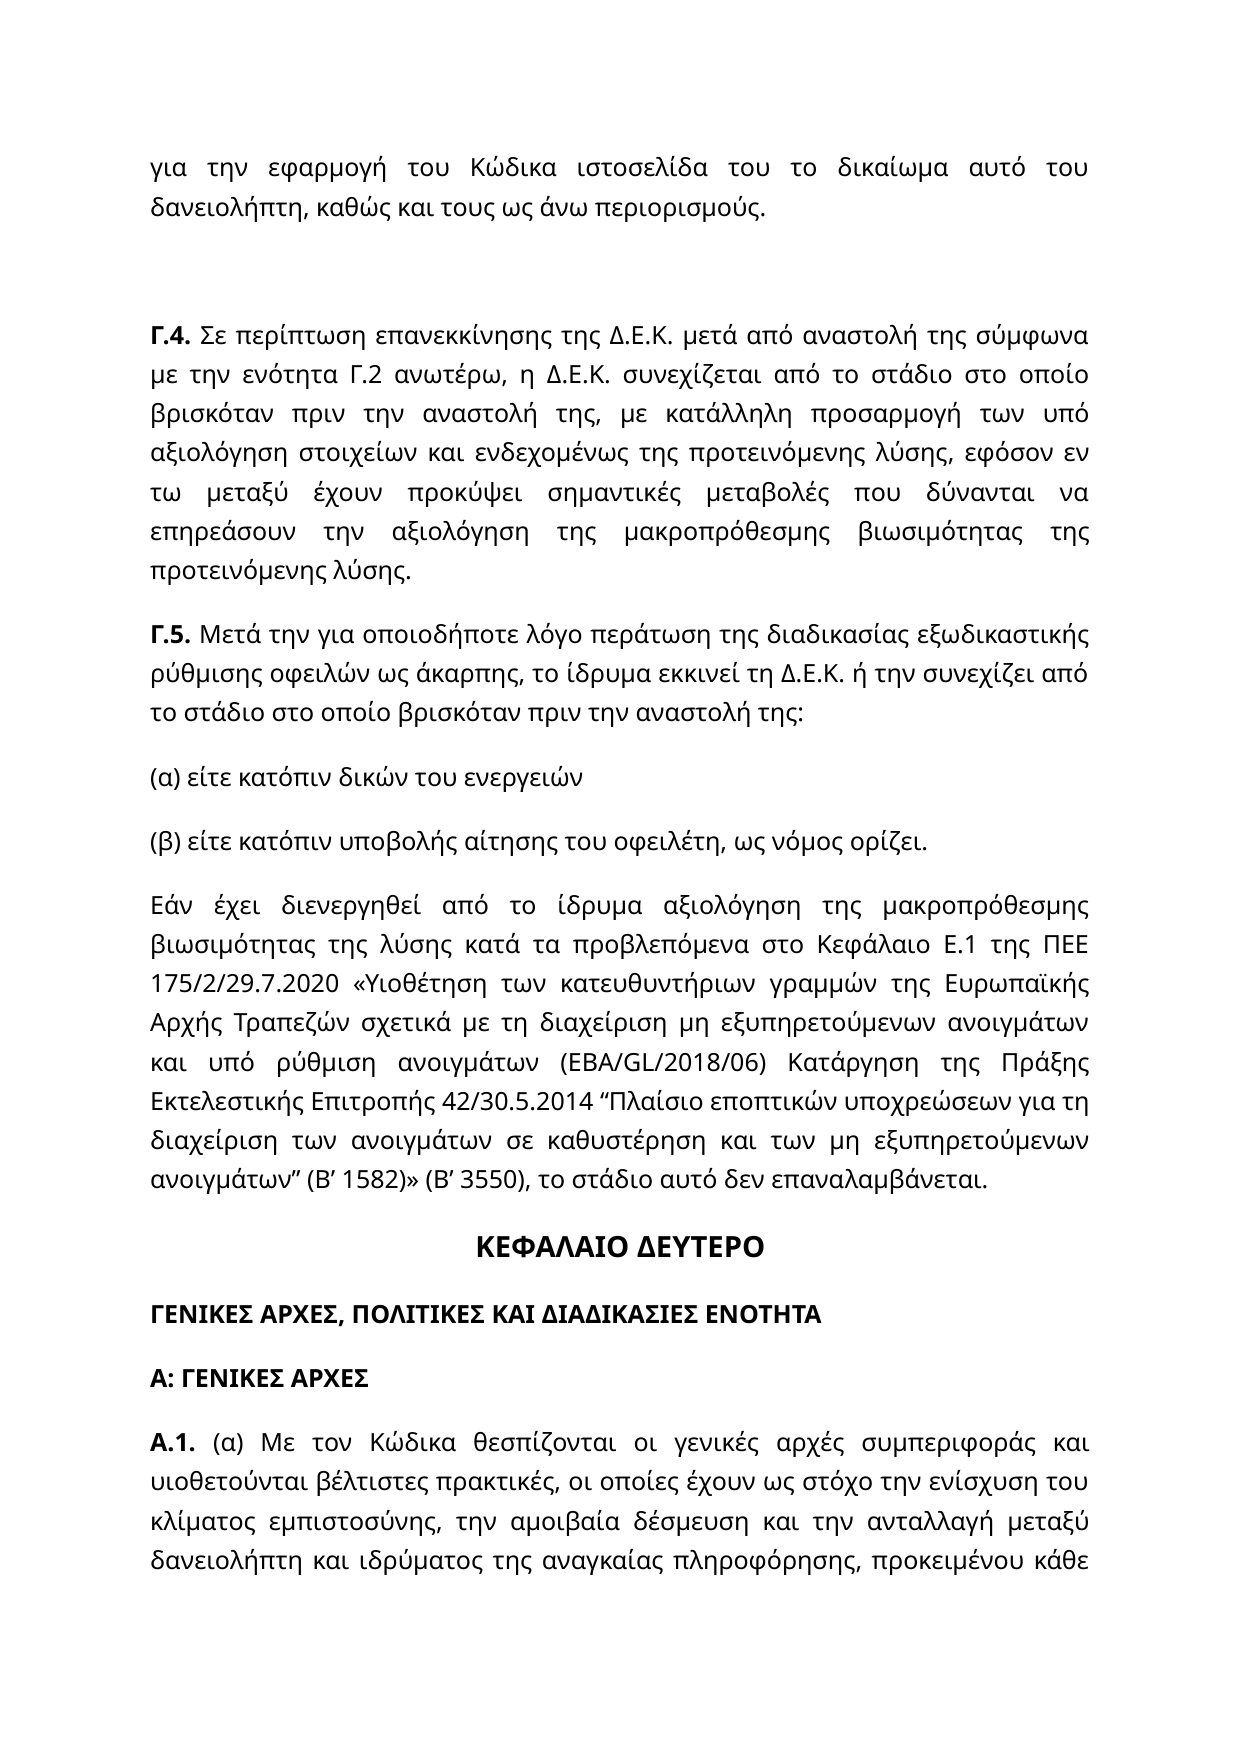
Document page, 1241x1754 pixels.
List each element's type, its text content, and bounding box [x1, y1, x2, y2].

text Α.1. (α) Με τον Κώδικα θεσπίζονται οι γενικές αρχές συμπεριφοράς και υιοθετούνται βέλτιστες πρακτικές, οι οποίες έχουν ως στόχο την ενίσχυση του κλίματος εμπιστοσύνης, την αμοιβαία δέσμευση και την ανταλλαγή μεταξύ δανειολήπτη και ιδρύματος της αναγκαίας πληροφόρησης, προκειμένου κάθε [150, 1425, 1090, 1576]
text Α: ΓΕΝΙΚΕΣ ΑΡΧΕΣ [150, 1361, 1090, 1395]
text Εάν έχει διενεργηθεί από το ίδρυμα αξιολόγηση της μακροπρόθεσμης βιωσιμότητας της λύσης κατά τα προβλεπόμενα στο Κεφάλαιο Ε.1 της ΠΕΕ 175/2/29.7.2020 «Υιοθέτηση των κατευθυντήριων γραμμών της Ευρωπαϊκής Αρχής Τραπεζών σχετικά με τη διαχείριση μη εξυπηρετούμενων ανοιγμάτων και υπό ρύθμιση ανοιγμάτων (EBA/GL/2018/06) Κατάργηση της Πράξης Εκτελεστικής Επιτροπής 42/30.5.2014 “Πλαίσιο εποπτικών υποχρεώσεων για τη διαχείριση των ανοιγμάτων σε καθυστέρηση και των μη εξυπηρετούμενων ανοιγμάτων” (Β’ 1582)» (Β’ 3550), το στάδιο αυτό δεν επαναλαμβάνεται. [150, 887, 1090, 1196]
text για την εφαρμογή του Κώδικα ιστοσελίδα του το δικαίωμα αυτό του δανειολήπτη, καθώς και τους ως άνω περιορισμούς. [150, 150, 1090, 223]
text ΓΕΝΙΚΕΣ ΑΡΧΕΣ, ΠΟΛΙΤΙΚΕΣ ΚΑΙ ΔΙΑΔΙΚΑΣΙΕΣ ΕΝΟΤΗΤΑ [150, 1296, 1090, 1331]
text Γ.5. Μετά την για οποιοδήποτε λόγο περάτωση της διαδικασίας εξωδικαστικής ρύθμισης οφειλών ως άκαρπης, το ίδρυμα εκκινεί τη Δ.Ε.Κ. ή την συνεχίζει από το στάδιο στο οποίο βρισκόταν πριν την αναστολή της: [150, 617, 1090, 729]
text (α) είτε κατόπιν δικών του ενεργειών [150, 759, 1090, 793]
text Γ.4. Σε περίπτωση επανεκκίνησης της Δ.Ε.Κ. μετά από αναστολή της σύμφωνα με την ενότητα Γ.2 ανωτέρω, η Δ.Ε.Κ. συνεχίζεται από το στάδιο στο οποίο βρισκόταν πριν την αναστολή της, με κατάλληλη προσαρμογή των υπό αξιολόγηση στοιχείων και ενδεχομένως της προτεινόμενης λύσης, εφόσον εν τω μεταξύ έχουν προκύψει σημαντικές μεταβολές που δύνανται να επηρεάσουν την αξιολόγηση της μακροπρόθεσμης βιωσιμότητας της προτεινόμενης λύσης. [150, 317, 1090, 587]
text (β) είτε κατόπιν υποβολής αίτησης του οφειλέτη, ως νόμος ορίζει. [150, 823, 1090, 857]
subtitle ΚΕΦΑΛΑΙΟ ΔΕΥΤΕΡΟ [150, 1226, 1090, 1266]
